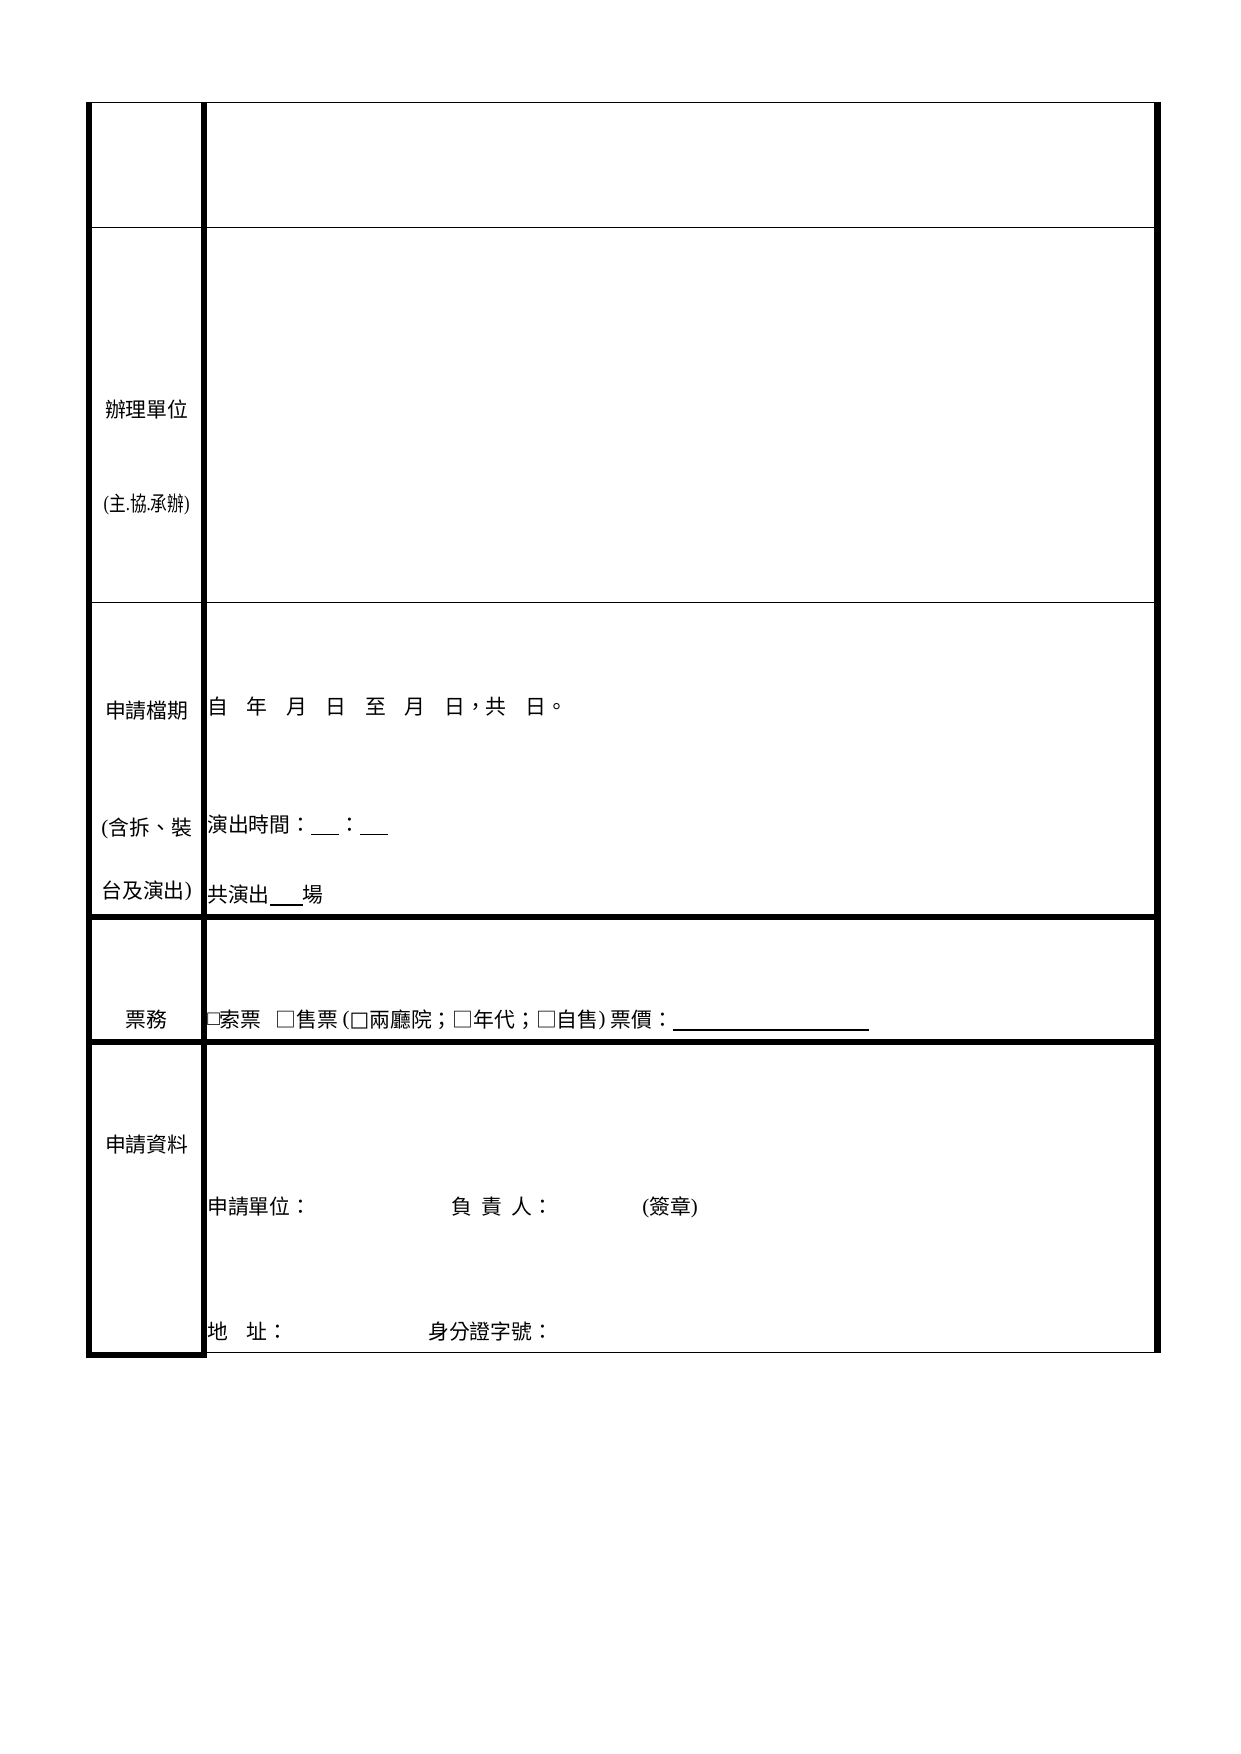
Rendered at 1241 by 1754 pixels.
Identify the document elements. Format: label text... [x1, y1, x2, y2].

table_cell 自 年 月 日 至 月 日，共 日。 演出時間： ： 共演出 場 [207, 603, 1154, 914]
table_cell [92, 103, 201, 227]
table_cell [207, 103, 1154, 227]
table_cell 申請單位： 負 責 人： (簽章) 地 址： 身分證字號： [207, 1045, 1154, 1352]
table_cell 申請資料 [92, 1045, 201, 1352]
table_cell 票務 [92, 920, 201, 1039]
table_cell [207, 228, 1154, 602]
table_cell 申請檔期 (含拆、裝台及演出) [92, 603, 201, 914]
table_cell □索票 □售票 (□兩廳院；□年代；□自售) 票價： [207, 920, 1154, 1039]
table_cell 辦理單位 (主.協.承辦) [92, 228, 201, 602]
